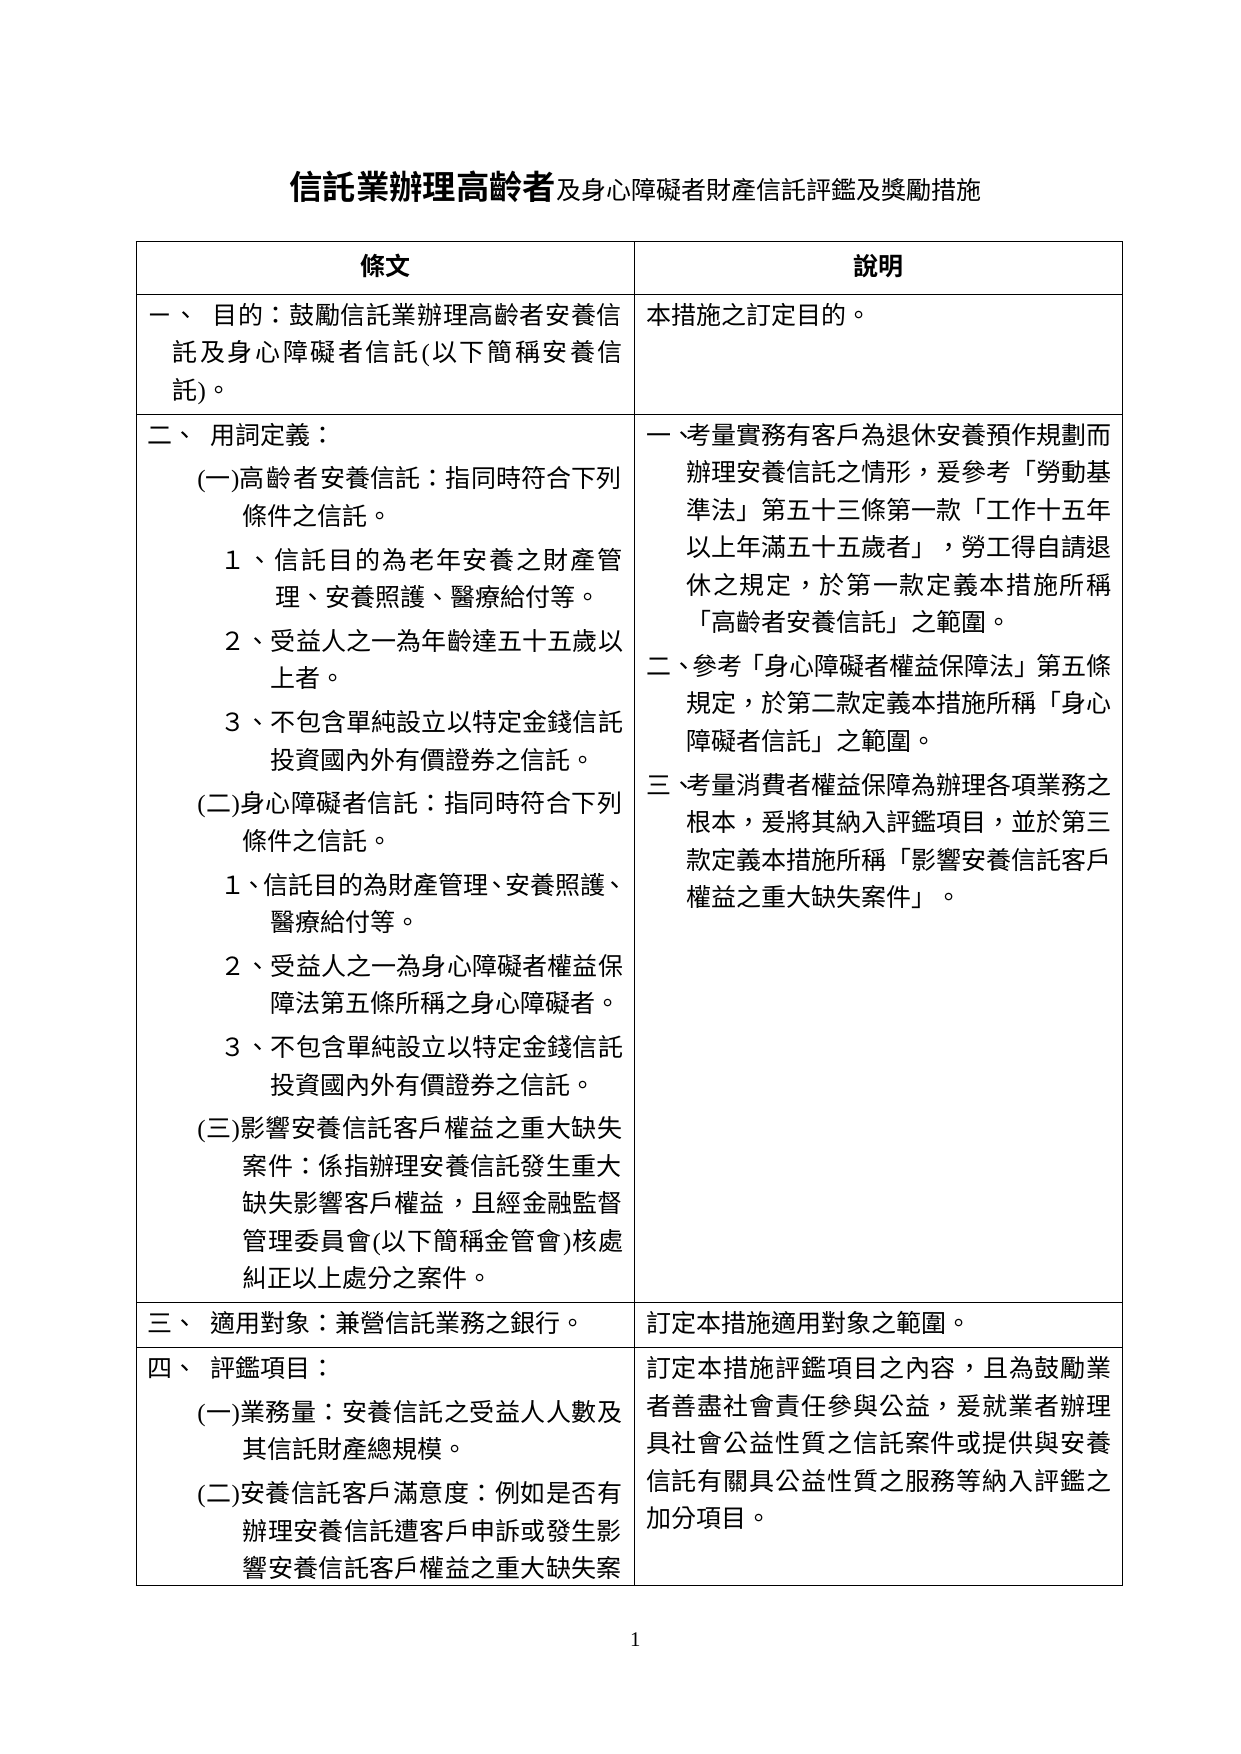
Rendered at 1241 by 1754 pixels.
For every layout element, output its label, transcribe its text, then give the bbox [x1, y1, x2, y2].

table_cell 訂定本措施適用對象之範圍。 [635, 1303, 1122, 1347]
table_cell ㄧ、 目的：鼓勵信託業辦理高齡者安養信託及身心障礙者信託(以下簡稱安養信託)。 [137, 295, 634, 413]
table_cell 二、 用詞定義： (一)高齡者安養信託：指同時符合下列條件之信託。 １、信託目的為老年安養之財產管理、安養照護、醫療給付等。 ２、受益人之一為年齡達五十五歲以上者。 ３、不包含單純設立以特定金錢信託投資國內外有價證券之信託。 (二)身心障礙者信託：指同時符合下列條件之信託。 １、信託目的為財產管理、安養照護、醫療給付等。 ２、受益人之一為身心障礙者權益保障法第五條所稱之身心障礙者。 ３、不包含單純設立以特定金錢信託投資國內外有價證券之信託。 (三)影響安養信託客戶權益之重大缺失案件：係指辦理安養信託發生重大缺失影響客戶權益，且經金融監督管理委員會(以下簡稱金管會)核處糾正以上處分之案件。 [137, 415, 634, 1302]
text 信託業辦理高齡者及身心障礙者財產信託評鑑及獎勵措施 [148, 147, 1122, 222]
table_cell 本措施之訂定目的。 [635, 295, 1122, 413]
table_header 說明 [635, 242, 1122, 294]
table_cell 訂定本措施評鑑項目之內容，且為鼓勵業者善盡社會責任參與公益，爰就業者辦理具社會公益性質之信託案件或提供與安養信託有關具公益性質之服務等納入評鑑之加分項目。 [635, 1348, 1122, 1585]
table_cell 四、 評鑑項目： (一)業務量：安養信託之受益人人數及其信託財產總規模。 (二)安養信託客戶滿意度：例如是否有辦理安養信託遭客戶申訴或發生影響安養信託客戶權益之重大缺失案 [137, 1348, 634, 1585]
table_cell 一、考量實務有客戶為退休安養預作規劃而辦理安養信託之情形，爰參考「勞動基準法」第五十三條第一款「工作十五年以上年滿五十五歲者」，勞工得自請退休之規定，於第一款定義本措施所稱「高齡者安養信託」之範圍。 二、參考「身心障礙者權益保障法」第五條規定，於第二款定義本措施所稱「身心障礙者信託」之範圍。 三、考量消費者權益保障為辦理各項業務之根本，爰將其納入評鑑項目，並於第三款定義本措施所稱「影響安養信託客戶權益之重大缺失案件」。 [635, 415, 1122, 1302]
table_header 條文 [137, 242, 634, 294]
table_cell 三、 適用對象：兼營信託業務之銀行。 [137, 1303, 634, 1347]
